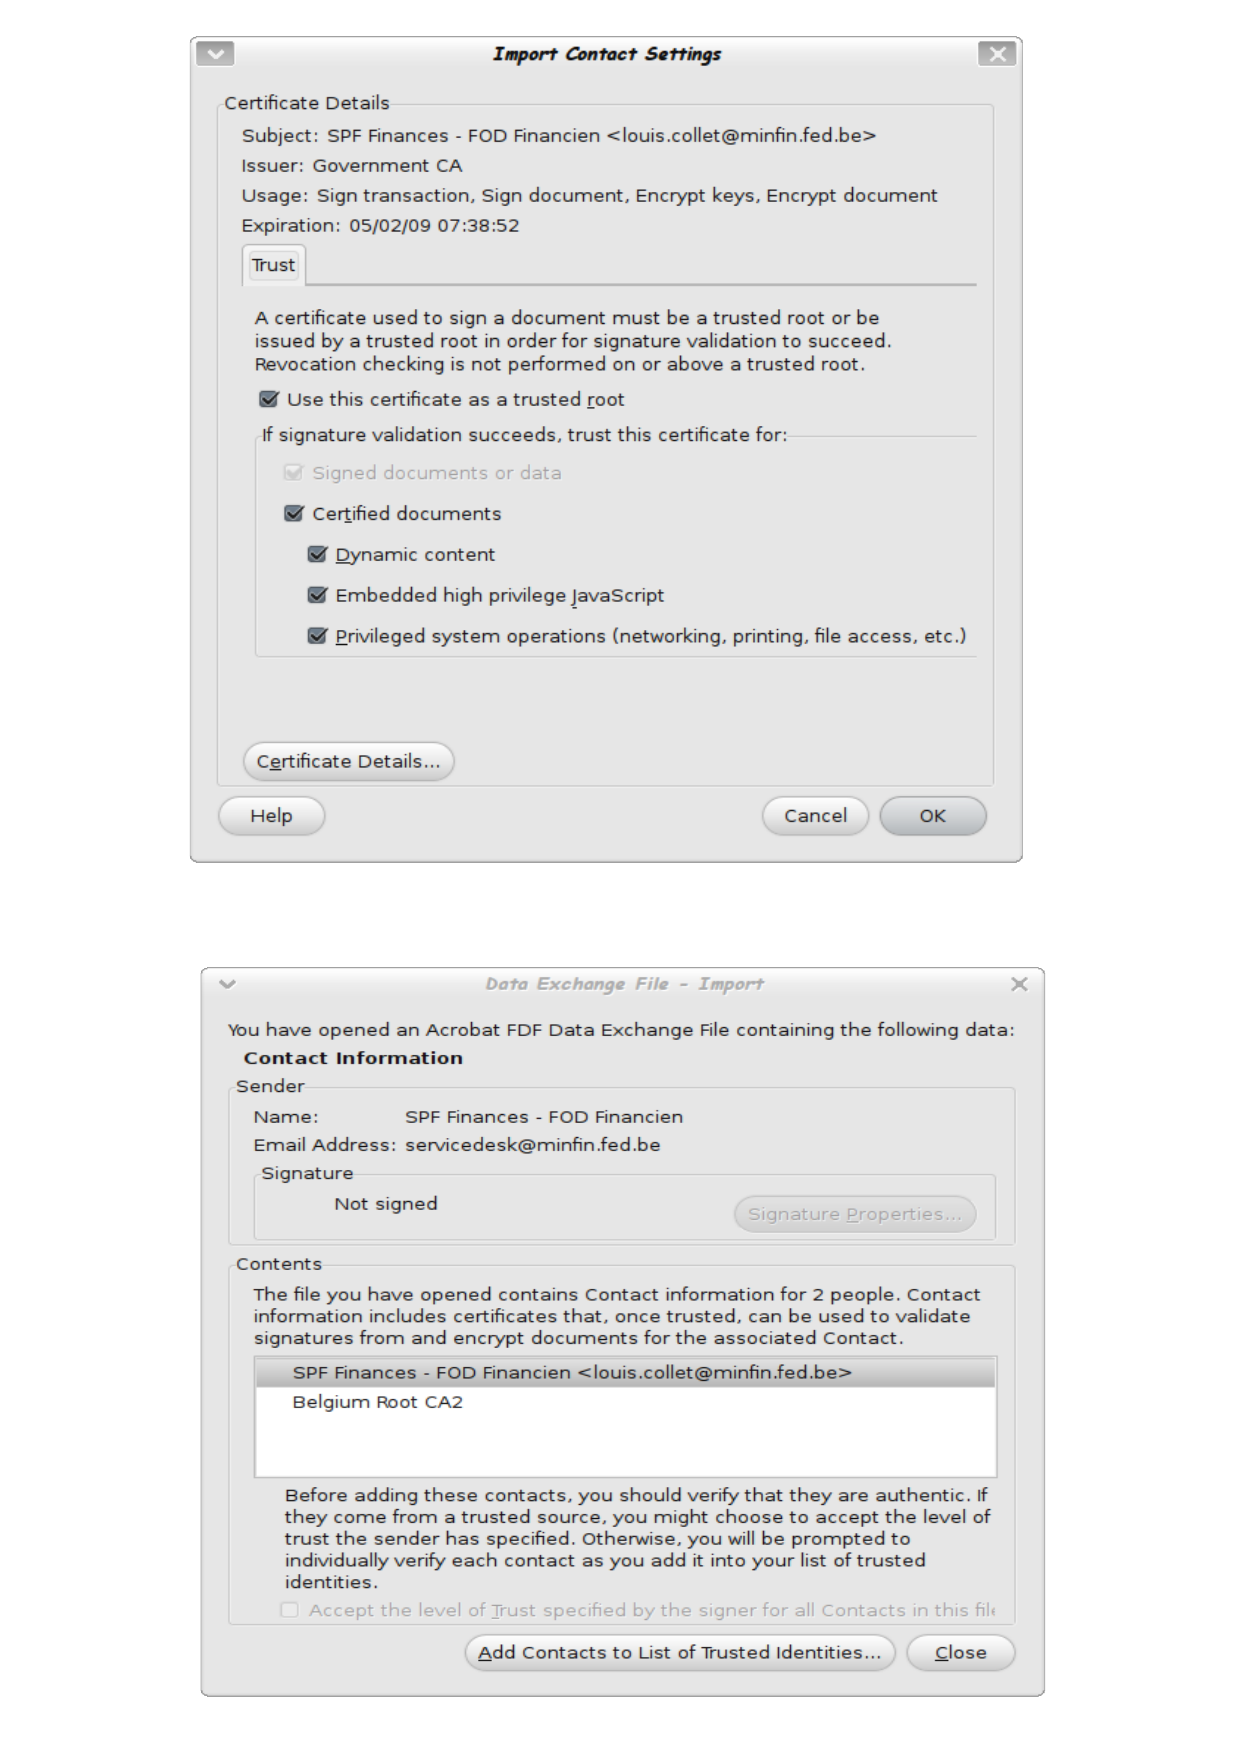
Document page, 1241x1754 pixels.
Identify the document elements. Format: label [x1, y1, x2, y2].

picture [189, 36, 1023, 863]
picture [200, 967, 1046, 1697]
